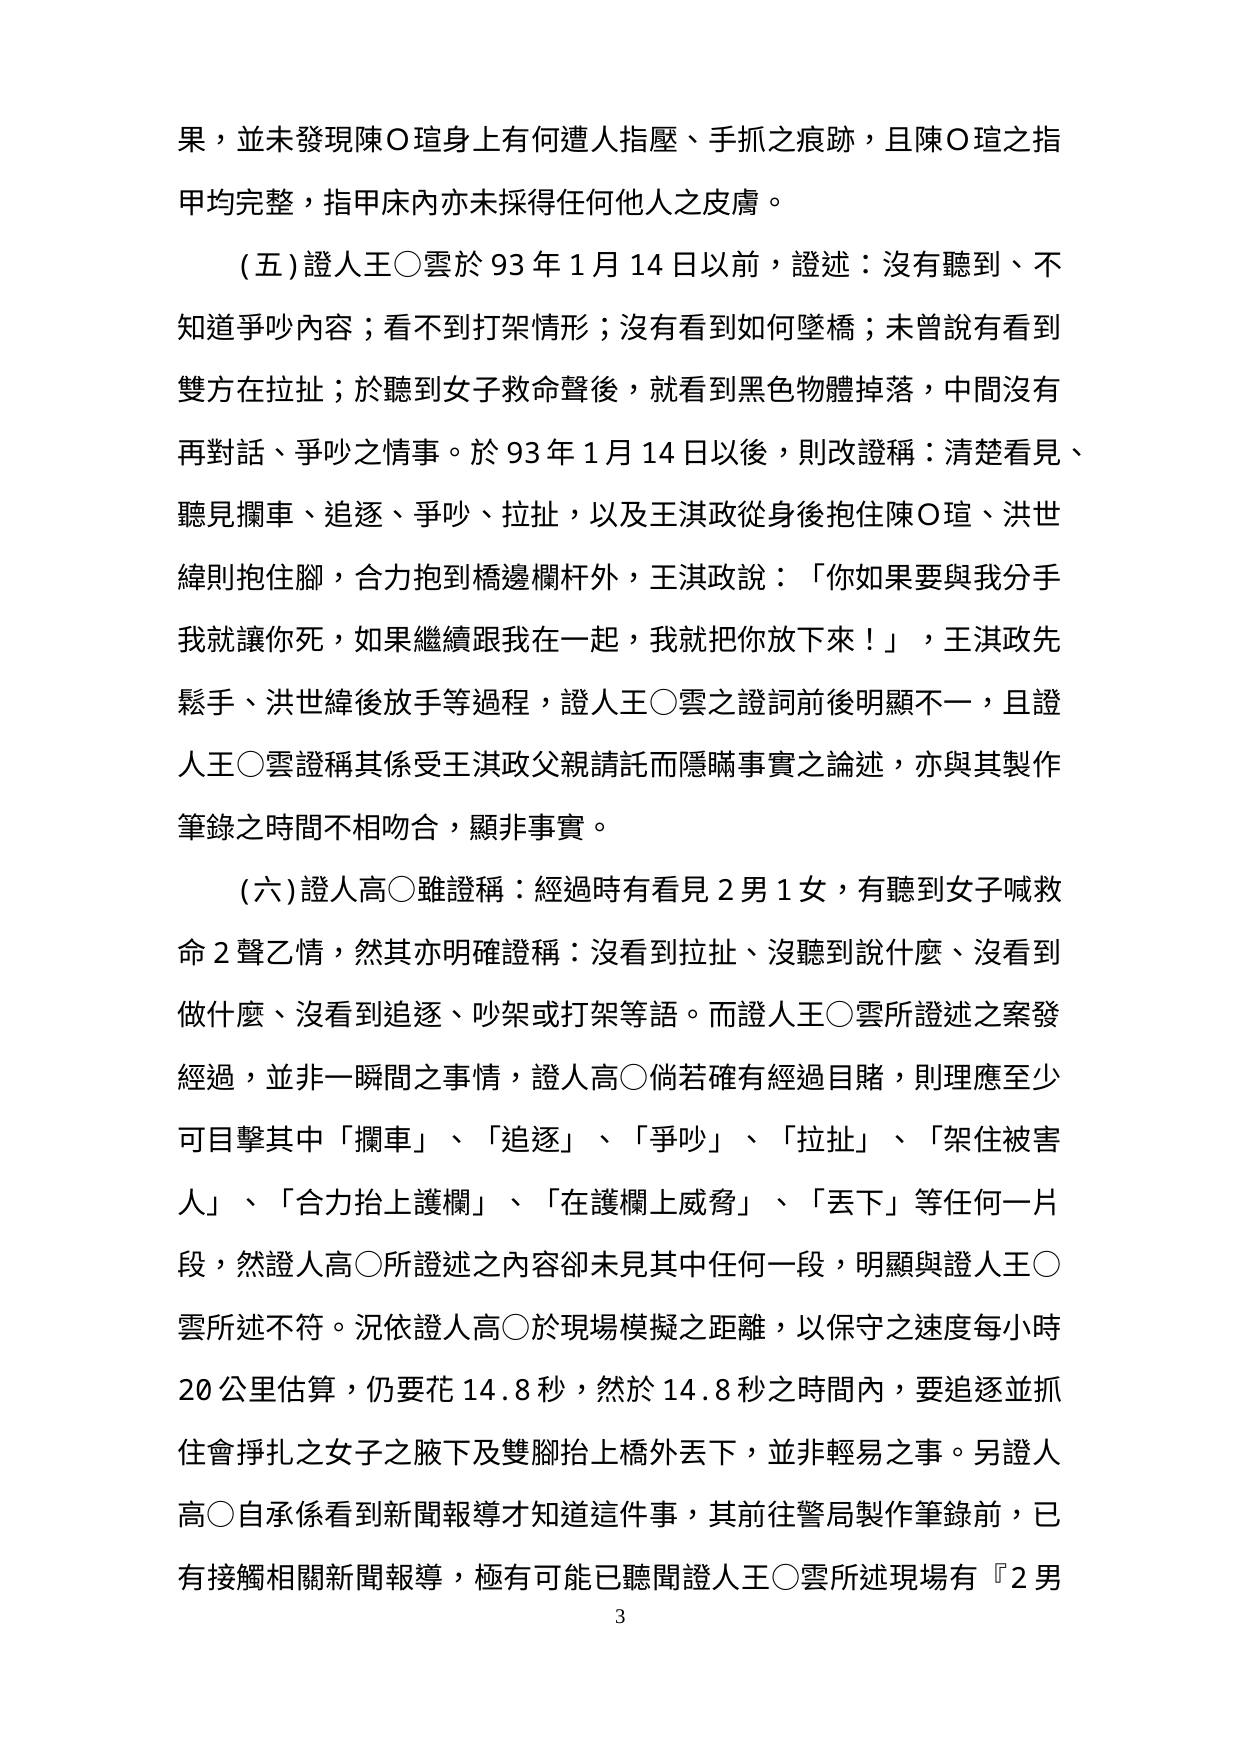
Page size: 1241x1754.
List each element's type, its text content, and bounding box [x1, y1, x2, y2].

text (六)證人高○雖證稱：經過時有看見2男1女，有聽到女子喊救命2聲乙情，然其亦明確證稱：沒看到拉扯、沒聽到說什麼、沒看到做什麼、沒看到追逐、吵架或打架等語。而證人王○雲所證述之案發經過，並非一瞬間之事情，證人高○倘若確有經過目賭，則理應至少可目擊其中「攔車」、「追逐」、「爭吵」、「拉扯」、「架住被害人」、「合力抬上護欄」、「在護欄上威脅」、「丟下」等任何一片段，然證人高○所證述之內容卻未見其中任何一段，明顯與證人王○雲所述不符。況依證人高○於現場模擬之距離，以保守之速度每小時20公里估算，仍要花14.8秒，然於14.8秒之時間內，要追逐並抓住會掙扎之女子之腋下及雙腳抬上橋外丟下，並非輕易之事。另證人高○自承係看到新聞報導才知道這件事，其前往警局製作筆錄前，已有接觸相關新聞報導，極有可能已聽聞證人王○雲所述現場有『2男1女』、『兩聲救命』等情，證人高○於製作第一次筆錄時距離案發時間已有3星期以上，是否能正確回憶案發當時所目擊之情形？究竟所陳稱「2男1女」、「兩聲救命」等情節係親眼所見之記憶，抑或來自觀看新聞報導時之記憶，有無混淆記憶之可能？抑或有無「重新建構記憶」、「記憶從眾效應」或「記憶趨同效應」等情形？本件證人高○並未見到王淇政、洪世緯2人強行將陳Ｏ瑄抬起丟下橋之舉動，是其證詞尚無法為不利於王淇政、洪世緯2人之認定。 [177, 846, 1063, 1596]
text (五)證人王○雲於93年1月14日以前，證述：沒有聽到、不知道爭吵內容；看不到打架情形；沒有看到如何墜橋；未曾說有看到雙方在拉扯；於聽到女子救命聲後，就看到黑色物體掉落，中間沒有再對話、爭吵之情事。於93年1月14日以後，則改證稱：清楚看見、聽見攔車、追逐、爭吵、拉扯，以及王淇政從身後抱住陳Ｏ瑄、洪世緯則抱住腳，合力抱到橋邊欄杆外，王淇政說：「你如果要與我分手，我就讓你死，如果繼續跟我在一起，我就把你放下來！」，王淇政先鬆手、洪世緯後放手等過程，證人王○雲之證詞前後明顯不一，且證人王○雲證稱其係受王淇政父親請託而隱瞞事實之論述，亦與其製作筆錄之時間不相吻合，顯非事實。 [177, 221, 1063, 846]
text 果，並未發現陳Ｏ瑄身上有何遭人指壓、手抓之痕跡，且陳Ｏ瑄之指甲均完整，指甲床內亦未採得任何他人之皮膚。 [177, 96, 1063, 221]
